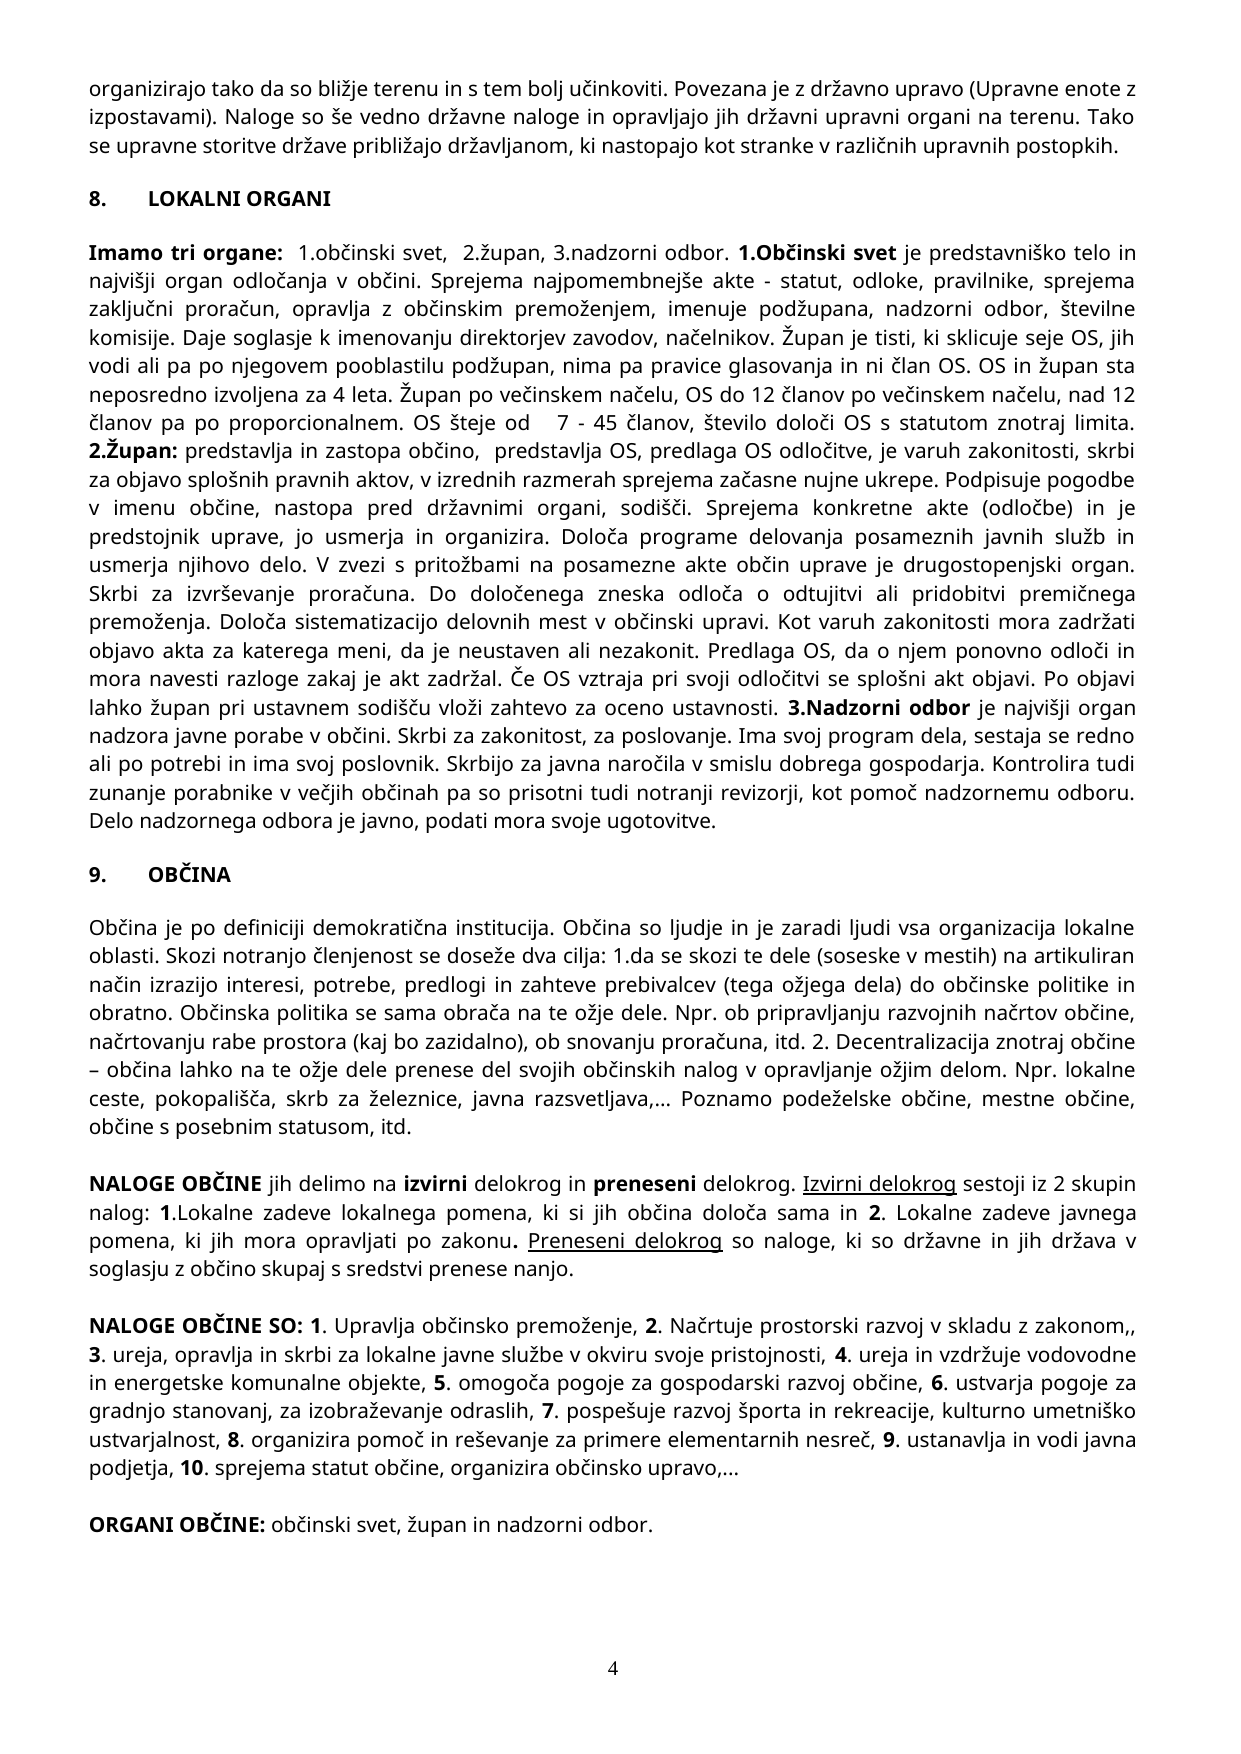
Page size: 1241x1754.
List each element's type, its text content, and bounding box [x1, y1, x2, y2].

text Imamo tri organe: 1.občinski svet, 2.župan, 3.nadzorni odbor. 1.Občinski svet je predstavniško telo in najvišji organ odločanja v občini. Sprejema najpomembnejše akte - statut, odloke, pravilnike, sprejema zaključni proračun, opravlja z občinskim premoženjem, imenuje podžupana, nadzorni odbor, številne komisije. Daje soglasje k imenovanju direktorjev zavodov, načelnikov. Župan je tisti, ki sklicuje seje OS, jih vodi ali pa po njegovem pooblastilu podžupan, nima pa pravice glasovanja in ni član OS. OS in župan sta neposredno izvoljena za 4 leta. Župan po večinskem načelu, OS do 12 članov po večinskem načelu, nad 12 članov pa po proporcionalnem. OS šteje od 7 - 45 članov, število določi OS s statutom znotraj limita. 2.Župan: predstavlja in zastopa občino, predstavlja OS, predlaga OS odločitve, je varuh zakonitosti, skrbi za objavo splošnih pravnih aktov, v izrednih razmerah sprejema začasne nujne ukrepe. Podpisuje pogodbe v imenu občine, nastopa pred državnimi organi, sodišči. Sprejema konkretne akte (odločbe) in je predstojnik uprave, jo usmerja in organizira. Določa programe delovanja posameznih javnih služb in usmerja njihovo delo. V zvezi s pritožbami na posamezne akte občin uprave je drugostopenjski organ. Skrbi za izvrševanje proračuna. Do določenega zneska odloča o odtujitvi ali pridobitvi premičnega premoženja. Določa sistematizacijo delovnih mest v občinski upravi. Kot varuh zakonitosti mora zadržati objavo akta za katerega meni, da je neustaven ali nezakonit. Predlaga OS, da o njem ponovno odloči in mora navesti razloge zakaj je akt zadržal. Če OS vztraja pri svoji odločitvi se splošni akt objavi. Po objavi lahko župan pri ustavnem sodišču vloži zahtevo za oceno ustavnosti. 3.Nadzorni odbor je najvišji organ nadzora javne porabe v občini. Skrbi za zakonitost, za poslovanje. Ima svoj program dela, sestaja se redno ali po potrebi in ima svoj poslovnik. Skrbijo za javna naročila v smislu dobrega gospodarja. Kontrolira tudi zunanje porabnike v večjih občinah pa so prisotni tudi notranji revizorji, kot pomoč nadzornemu odboru. Delo nadzornega odbora je javno, podati mora svoje ugotovitve. [89, 238, 1137, 835]
text NALOGE OBČINE SO: 1. Upravlja občinsko premoženje, 2. Načrtuje prostorski razvoj v skladu z zakonom,, 3. ureja, opravlja in skrbi za lokalne javne službe v okviru svoje pristojnosti, 4. ureja in vzdržuje vodovodne in energetske komunalne objekte, 5. omogoča pogoje za gospodarski razvoj občine, 6. ustvarja pogoje za gradnjo stanovanj, za izobraževanje odraslih, 7. pospešuje razvoj športa in rekreacije, kulturno umetniško ustvarjalnost, 8. organizira pomoč in reševanje za primere elementarnih nesreč, 9. ustanavlja in vodi javna podjetja, 10. sprejema statut občine, organizira občinsko upravo,... [89, 1311, 1137, 1482]
subtitle Občina [89, 860, 1137, 888]
text Občina je po definiciji demokratična institucija. Občina so ljudje in je zaradi ljudi vsa organizacija lokalne oblasti. Skozi notranjo členjenost se doseže dva cilja: 1.da se skozi te dele (soseske v mestih) na artikuliran način izrazijo interesi, potrebe, predlogi in zahteve prebivalcev (tega ožjega dela) do občinske politike in obratno. Občinska politika se sama obrača na te ožje dele. Npr. ob pripravljanju razvojnih načrtov občine, načrtovanju rabe prostora (kaj bo zazidalno), ob snovanju proračuna, itd. 2. Decentralizacija znotraj občine – občina lahko na te ožje dele prenese del svojih občinskih nalog v opravljanje ožjim delom. Npr. lokalne ceste, pokopališča, skrb za železnice, javna razsvetljava,... Poznamo podeželske občine, mestne občine, občine s posebnim statusom, itd. [89, 913, 1137, 1141]
text NALOGE OBČINE jih delimo na izvirni delokrog in preneseni delokrog. Izvirni delokrog sestoji iz 2 skupin nalog: 1.Lokalne zadeve lokalnega pomena, ki si jih občina določa sama in 2. Lokalne zadeve javnega pomena, ki jih mora opravljati po zakonu. Preneseni delokrog so naloge, ki so državne in jih država v soglasju z občino skupaj s sredstvi prenese nanjo. [89, 1169, 1137, 1283]
text ORGANI OBČINE: občinski svet, župan in nadzorni odbor. [89, 1510, 1137, 1539]
text organizirajo tako da so bližje terenu in s tem bolj učinkoviti. Povezana je z državno upravo (Upravne enote z izpostavami). Naloge so še vedno državne naloge in opravljajo jih državni upravni organi na terenu. Tako se upravne storitve države približajo državljanom, ki nastopajo kot stranke v različnih upravnih postopkih. [89, 74, 1137, 159]
subtitle Lokalni organi [89, 184, 1137, 213]
